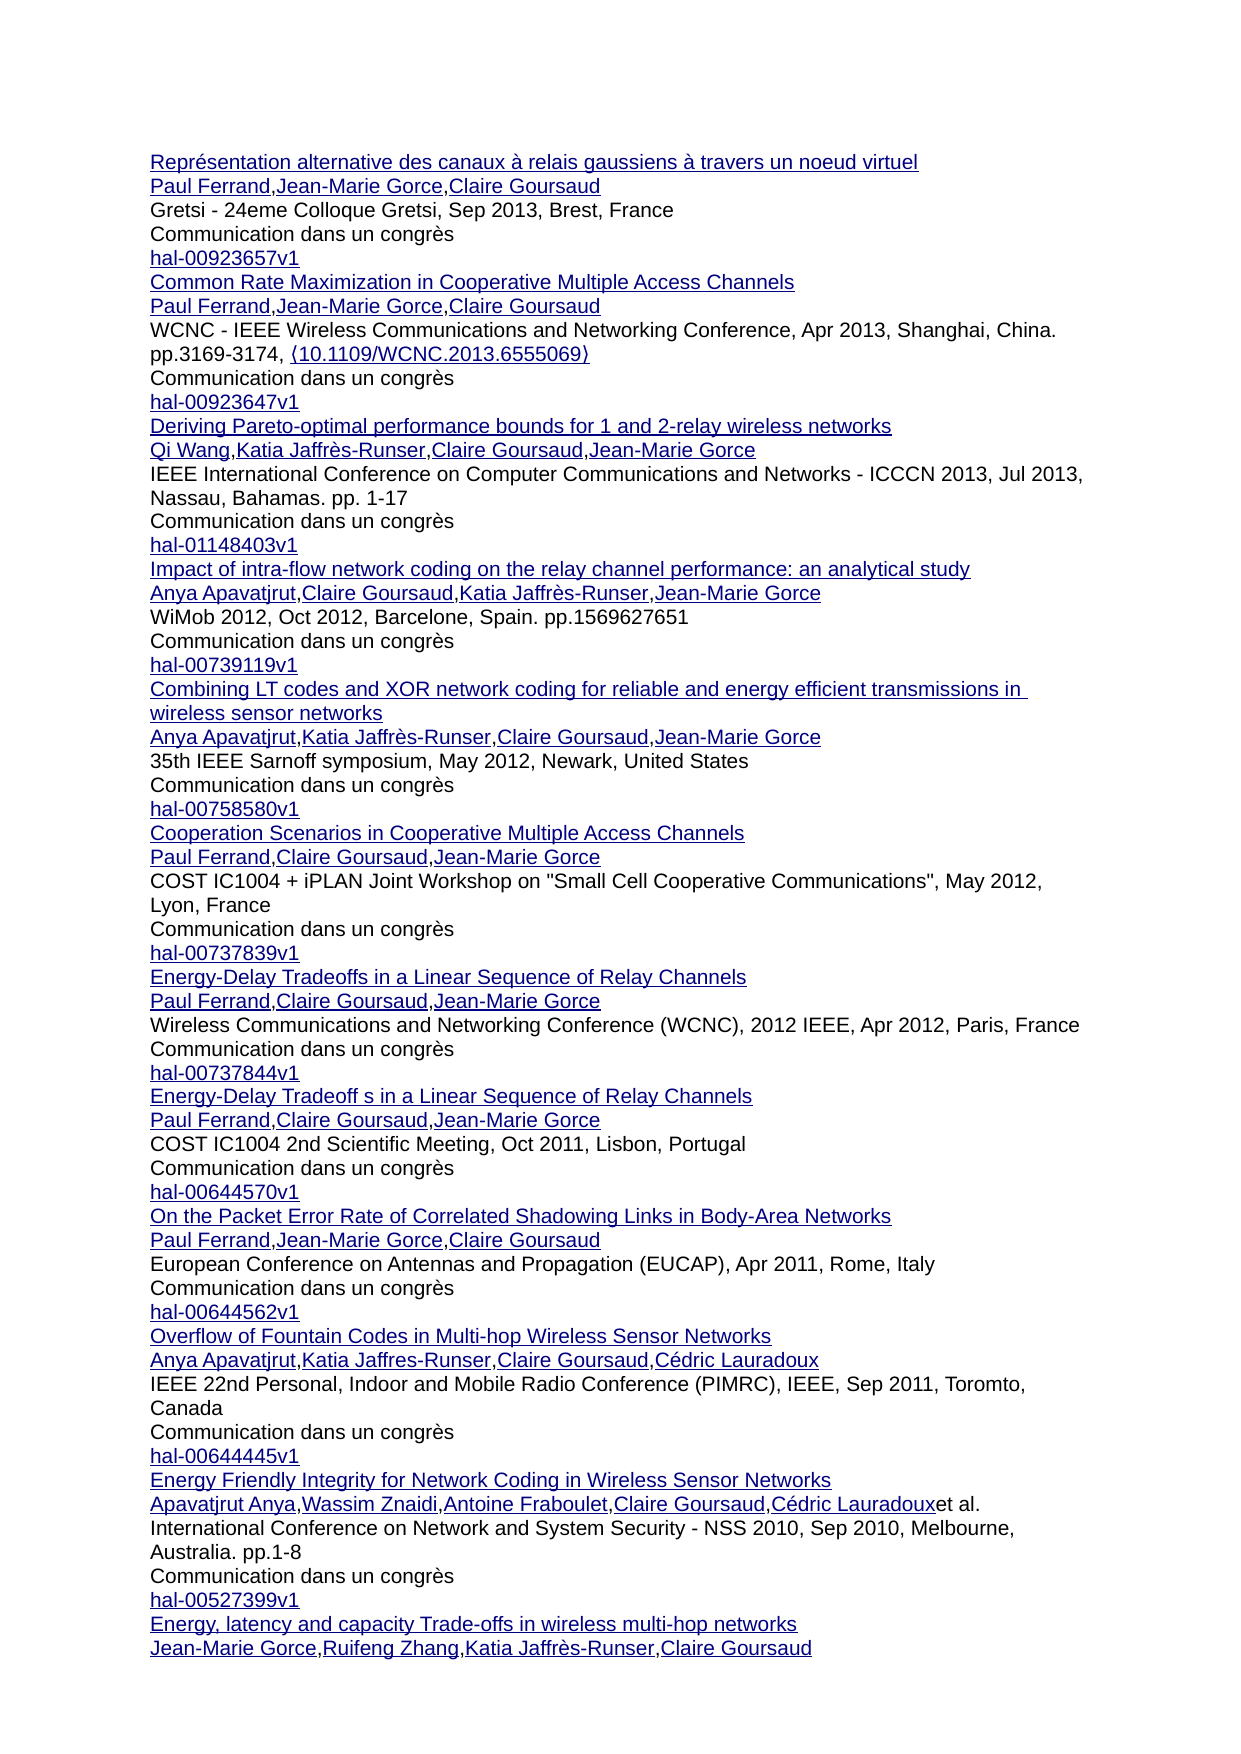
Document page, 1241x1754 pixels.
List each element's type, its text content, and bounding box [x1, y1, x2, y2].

table_cell Energy, latency and capacity Trade-offs in wireless multi-hop networks Jean-Marie Gorce,Ruifeng Zhang,Katia Jaffrès-Runser,Claire Goursaud [150, 1611, 1090, 1659]
table_cell On the Packet Error Rate of Correlated Shadowing Links in Body-Area Networks Paul Ferrand,Jean-Marie Gorce,Claire Goursaud European Conference on Antennas and Propagation (EUCAP), Apr 2011, Rome, Italy Communication dans un congrès hal-00644562v1 [150, 1204, 1090, 1324]
table_cell Combining LT codes and XOR network coding for reliable and energy efficient transmissions in wireless sensor networks Anya Apavatjrut,Katia Jaffrès-Runser,Claire Goursaud,Jean-Marie Gorce 35th IEEE Sarnoff symposium, May 2012, Newark, United States Communication dans un congrès hal-00758580v1 [150, 677, 1090, 821]
table_cell Cooperation Scenarios in Cooperative Multiple Access Channels Paul Ferrand,Claire Goursaud,Jean-Marie Gorce COST IC1004 + iPLAN Joint Workshop on "Small Cell Cooperative Communications", May 2012, Lyon, France Communication dans un congrès hal-00737839v1 [150, 821, 1090, 964]
table_cell Energy-Delay Tradeoff s in a Linear Sequence of Relay Channels Paul Ferrand,Claire Goursaud,Jean-Marie Gorce COST IC1004 2nd Scientific Meeting, Oct 2011, Lisbon, Portugal Communication dans un congrès hal-00644570v1 [150, 1084, 1090, 1204]
table_cell Représentation alternative des canaux à relais gaussiens à travers un noeud virtuel Paul Ferrand,Jean-Marie Gorce,Claire Goursaud Gretsi - 24eme Colloque Gretsi, Sep 2013, Brest, France Communication dans un congrès hal-00923657v1 [150, 150, 1090, 270]
table_cell Overflow of Fountain Codes in Multi-hop Wireless Sensor Networks Anya Apavatjrut,Katia Jaffres-Runser,Claire Goursaud,Cédric Lauradoux IEEE 22nd Personal, Indoor and Mobile Radio Conference (PIMRC), IEEE, Sep 2011, Toromto, Canada Communication dans un congrès hal-00644445v1 [150, 1324, 1090, 1468]
table_cell Deriving Pareto-optimal performance bounds for 1 and 2-relay wireless networks Qi Wang,Katia Jaffrès-Runser,Claire Goursaud,Jean-Marie Gorce IEEE International Conference on Computer Communications and Networks - ICCCN 2013, Jul 2013, Nassau, Bahamas. pp. 1-17 Communication dans un congrès hal-01148403v1 [150, 414, 1090, 557]
table_cell Impact of intra-ﬂow network coding on the relay channel performance: an analytical study Anya Apavatjrut,Claire Goursaud,Katia Jaffrès-Runser,Jean-Marie Gorce WiMob 2012, Oct 2012, Barcelone, Spain. pp.1569627651 Communication dans un congrès hal-00739119v1 [150, 557, 1090, 677]
table_cell Common Rate Maximization in Cooperative Multiple Access Channels Paul Ferrand,Jean-Marie Gorce,Claire Goursaud WCNC - IEEE Wireless Communications and Networking Conference, Apr 2013, Shanghai, China. pp.3169-3174, ⟨10.1109/WCNC.2013.6555069⟩ Communication dans un congrès hal-00923647v1 [150, 270, 1090, 413]
table_cell Energy-Delay Tradeoffs in a Linear Sequence of Relay Channels Paul Ferrand,Claire Goursaud,Jean-Marie Gorce Wireless Communications and Networking Conference (WCNC), 2012 IEEE, Apr 2012, Paris, France Communication dans un congrès hal-00737844v1 [150, 965, 1090, 1084]
table_cell Energy Friendly Integrity for Network Coding in Wireless Sensor Networks Apavatjrut Anya,Wassim Znaidi,Antoine Fraboulet,Claire Goursaud,Cédric Lauradouxet al. International Conference on Network and System Security - NSS 2010, Sep 2010, Melbourne, Australia. pp.1-8 Communication dans un congrès hal-00527399v1 [150, 1468, 1090, 1611]
